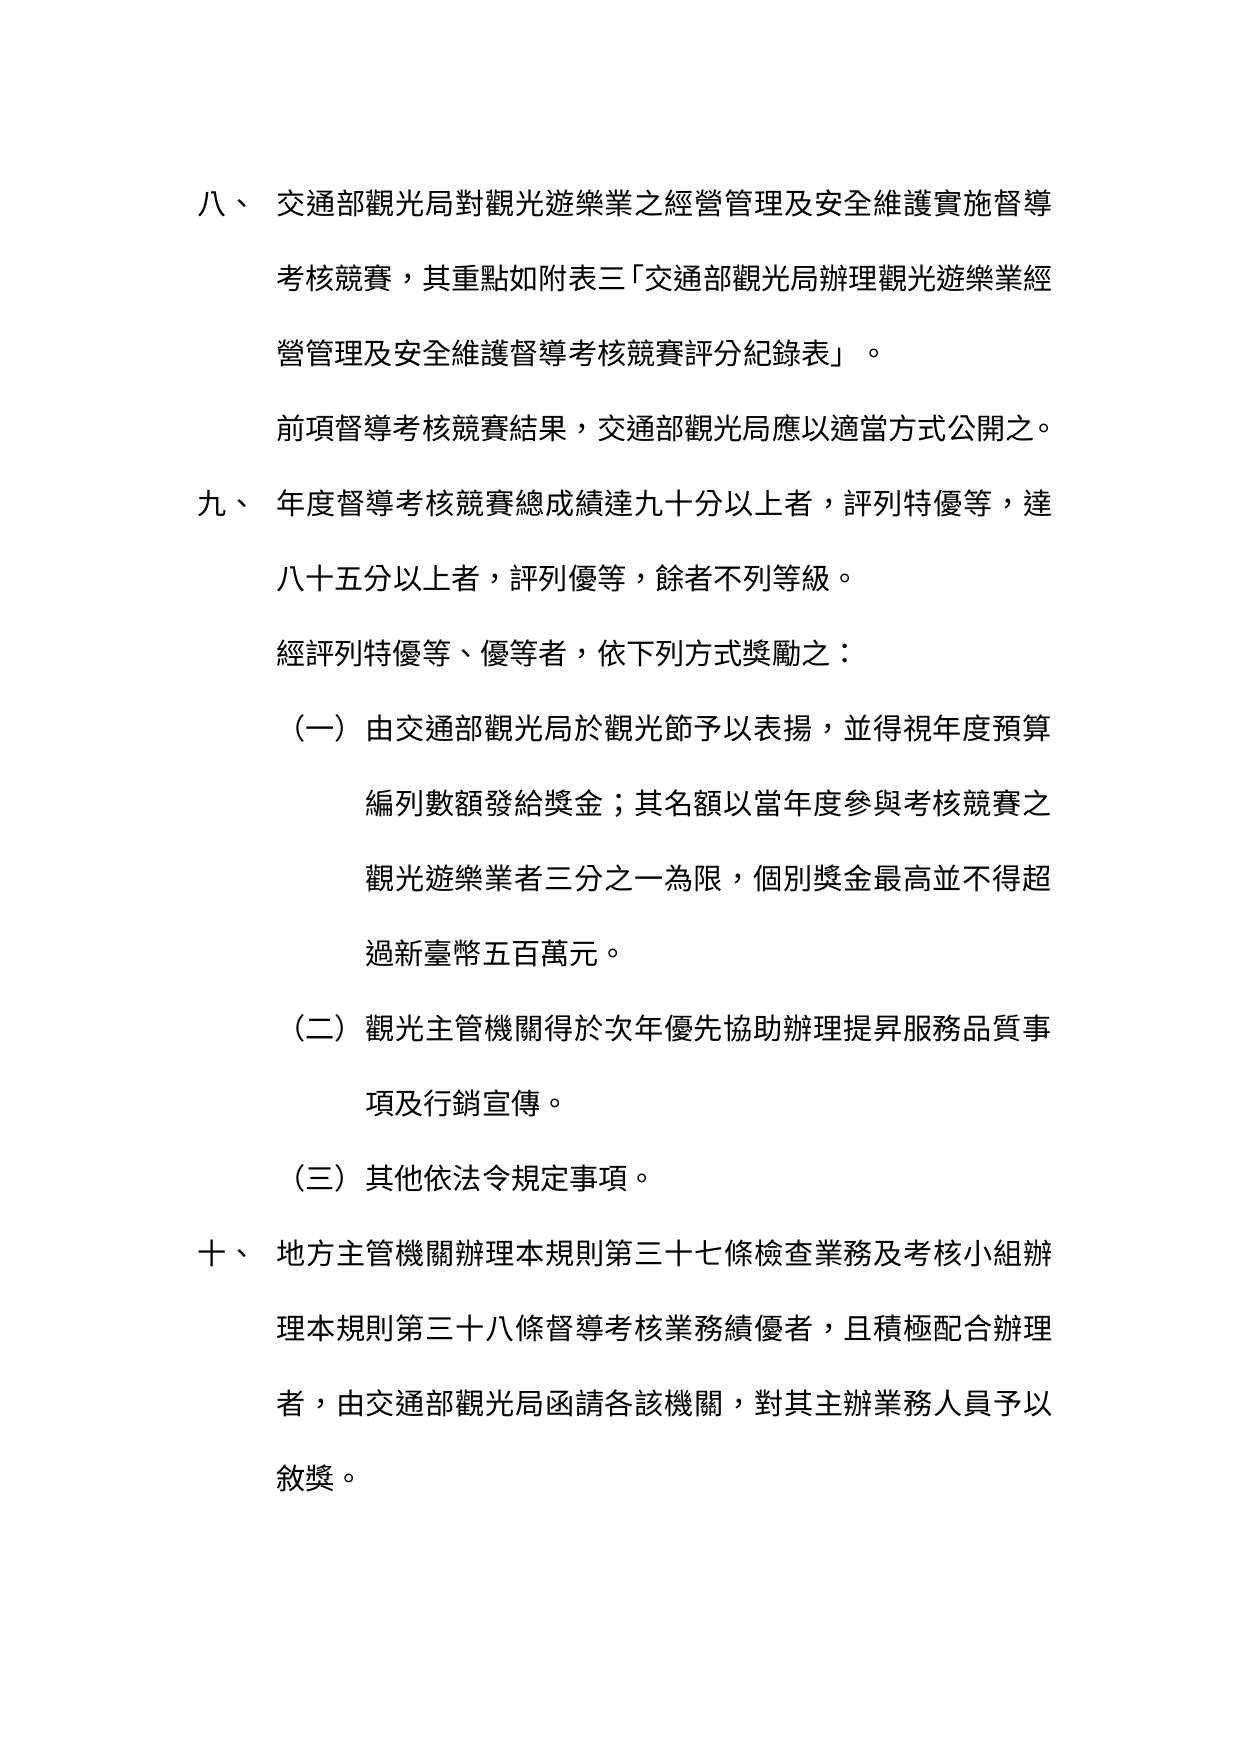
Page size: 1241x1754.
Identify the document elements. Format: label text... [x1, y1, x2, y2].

list 其他依法令規定事項。 [276, 1139, 1053, 1214]
list 地方主管機關辦理本規則第三十七條檢查業務及考核小組辦理本規則第三十八條督導考核業務績優者，且積極配合辦理者，由交通部觀光局函請各該機關，對其主辦業務人員予以敘獎。 [198, 1214, 1053, 1514]
list 交通部觀光局對觀光遊樂業之經營管理及安全維護實施督導考核競賽，其重點如附表三「交通部觀光局辦理觀光遊樂業經營管理及安全維護督導考核競賽評分紀錄表」。 [198, 164, 1053, 389]
text 經評列特優等、優等者，依下列方式獎勵之： [212, 614, 1053, 689]
list 觀光主管機關得於次年優先協助辦理提昇服務品質事項及行銷宣傳。 [276, 989, 1053, 1139]
list 年度督導考核競賽總成績達九十分以上者，評列特優等，達八十五分以上者，評列優等，餘者不列等級。 [198, 464, 1053, 614]
text 前項督導考核競賽結果，交通部觀光局應以適當方式公開之。 [262, 389, 1053, 464]
list 由交通部觀光局於觀光節予以表揚，並得視年度預算編列數額發給獎金；其名額以當年度參與考核競賽之觀光遊樂業者三分之一為限，個別獎金最高並不得超過新臺幣五百萬元。 [276, 689, 1053, 989]
